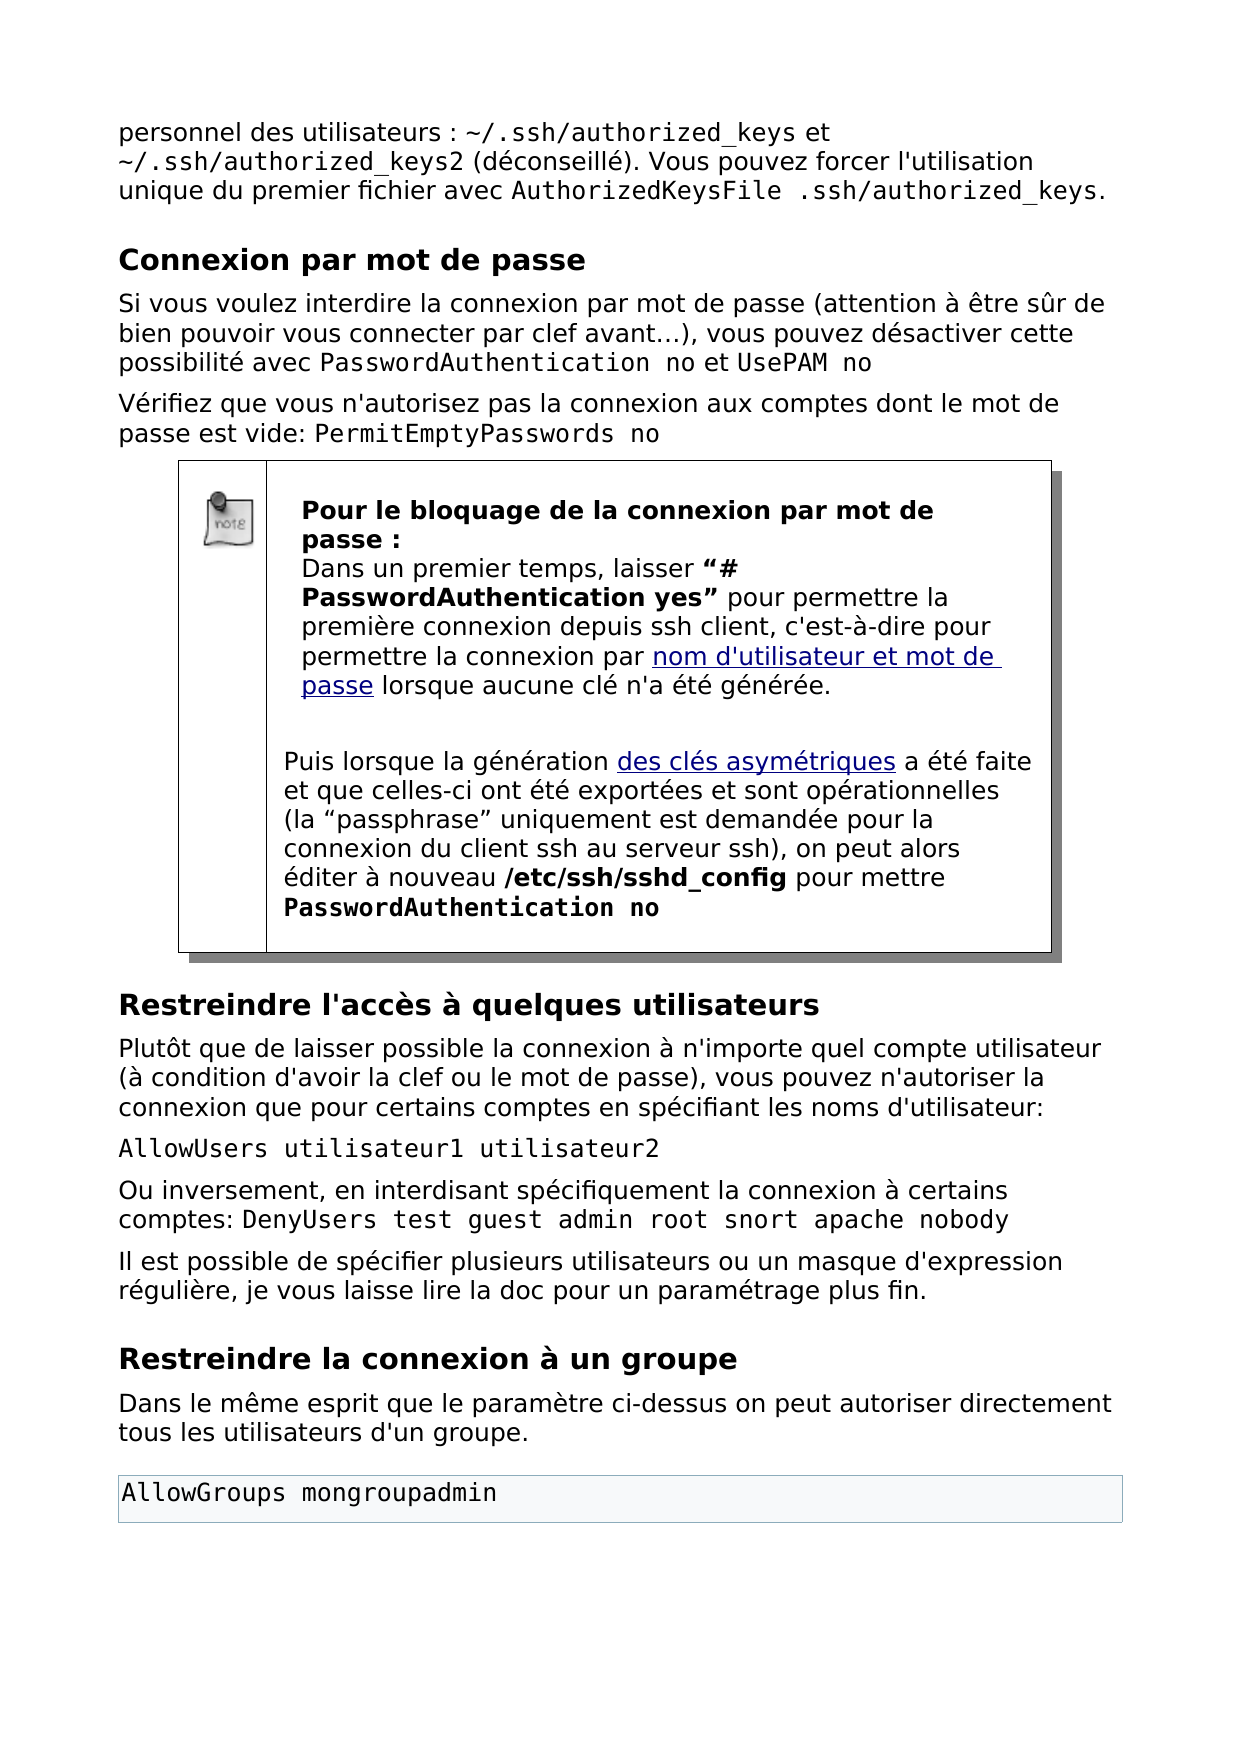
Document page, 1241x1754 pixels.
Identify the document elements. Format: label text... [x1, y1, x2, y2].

subtitle Restreindre l'accès à quelques utilisateurs [118, 988, 1122, 1022]
text Dans le même esprit que le paramètre ci-dessus on peut autoriser directement tous les utilisateurs d'un groupe. [118, 1389, 1122, 1447]
subtitle Restreindre la connexion à un groupe [118, 1343, 1122, 1377]
text Si vous voulez interdire la connexion par mot de passe (attention à être sûr de bien pouvoir vous connecter par clef avant…), vous pouvez désactiver cette possibilité avec PasswordAuthentication no et UsePAM no [118, 289, 1122, 377]
text Plutôt que de laisser possible la connexion à n'importe quel compte utilisateur (à condition d'avoir la clef ou le mot de passe), vous pouvez n'autoriser la connexion que pour certains comptes en spécifiant les noms d'utilisateur: [118, 1034, 1122, 1122]
text Il est possible de spécifier plusieurs utilisateurs ou un masque d'expression régulière, je vous laisse lire la doc pour un paramétrage plus fin. [118, 1247, 1122, 1305]
text personnel des utilisateurs : ~/.ssh/authorized_keys et ~/.ssh/authorized_keys2 (déconseillé). Vous pouvez forcer l'utilisation unique du premier fichier avec AuthorizedKeysFile .ssh/authorized_keys. [118, 118, 1122, 206]
table_header Pour le bloquage de la connexion par mot de passe : Dans un premier temps, laisser “# PasswordAuthentication yes” pour permettre la première connexion depuis ssh client, c'est-à-dire pour permettre la connexion par nom d'utilisateur et mot de passe lorsque aucune clé n'a été générée. Puis lorsque la génération des clés asymétriques a été faite et que celles-ci ont été exportées et sont opérationnelles (la “passphrase” uniquement est demandée pour la connexion du client ssh au serveur ssh), on peut alors éditer à nouveau /etc/ssh/sshd_config pour mettre PasswordAuthentication no [267, 461, 1051, 952]
subtitle Connexion par mot de passe [118, 243, 1122, 277]
text Vérifiez que vous n'autorisez pas la connexion aux comptes dont le mot de passe est vide: PermitEmptyPasswords no [118, 389, 1122, 448]
table_header [179, 461, 266, 952]
picture [190, 484, 266, 560]
table_header AllowGroups mongroupadmin [119, 1476, 1122, 1522]
text AllowUsers utilisateur1 utilisateur2 [118, 1134, 1122, 1163]
text Ou inversement, en interdisant spécifiquement la connexion à certains comptes: DenyUsers test guest admin root snort apache nobody [118, 1176, 1122, 1234]
